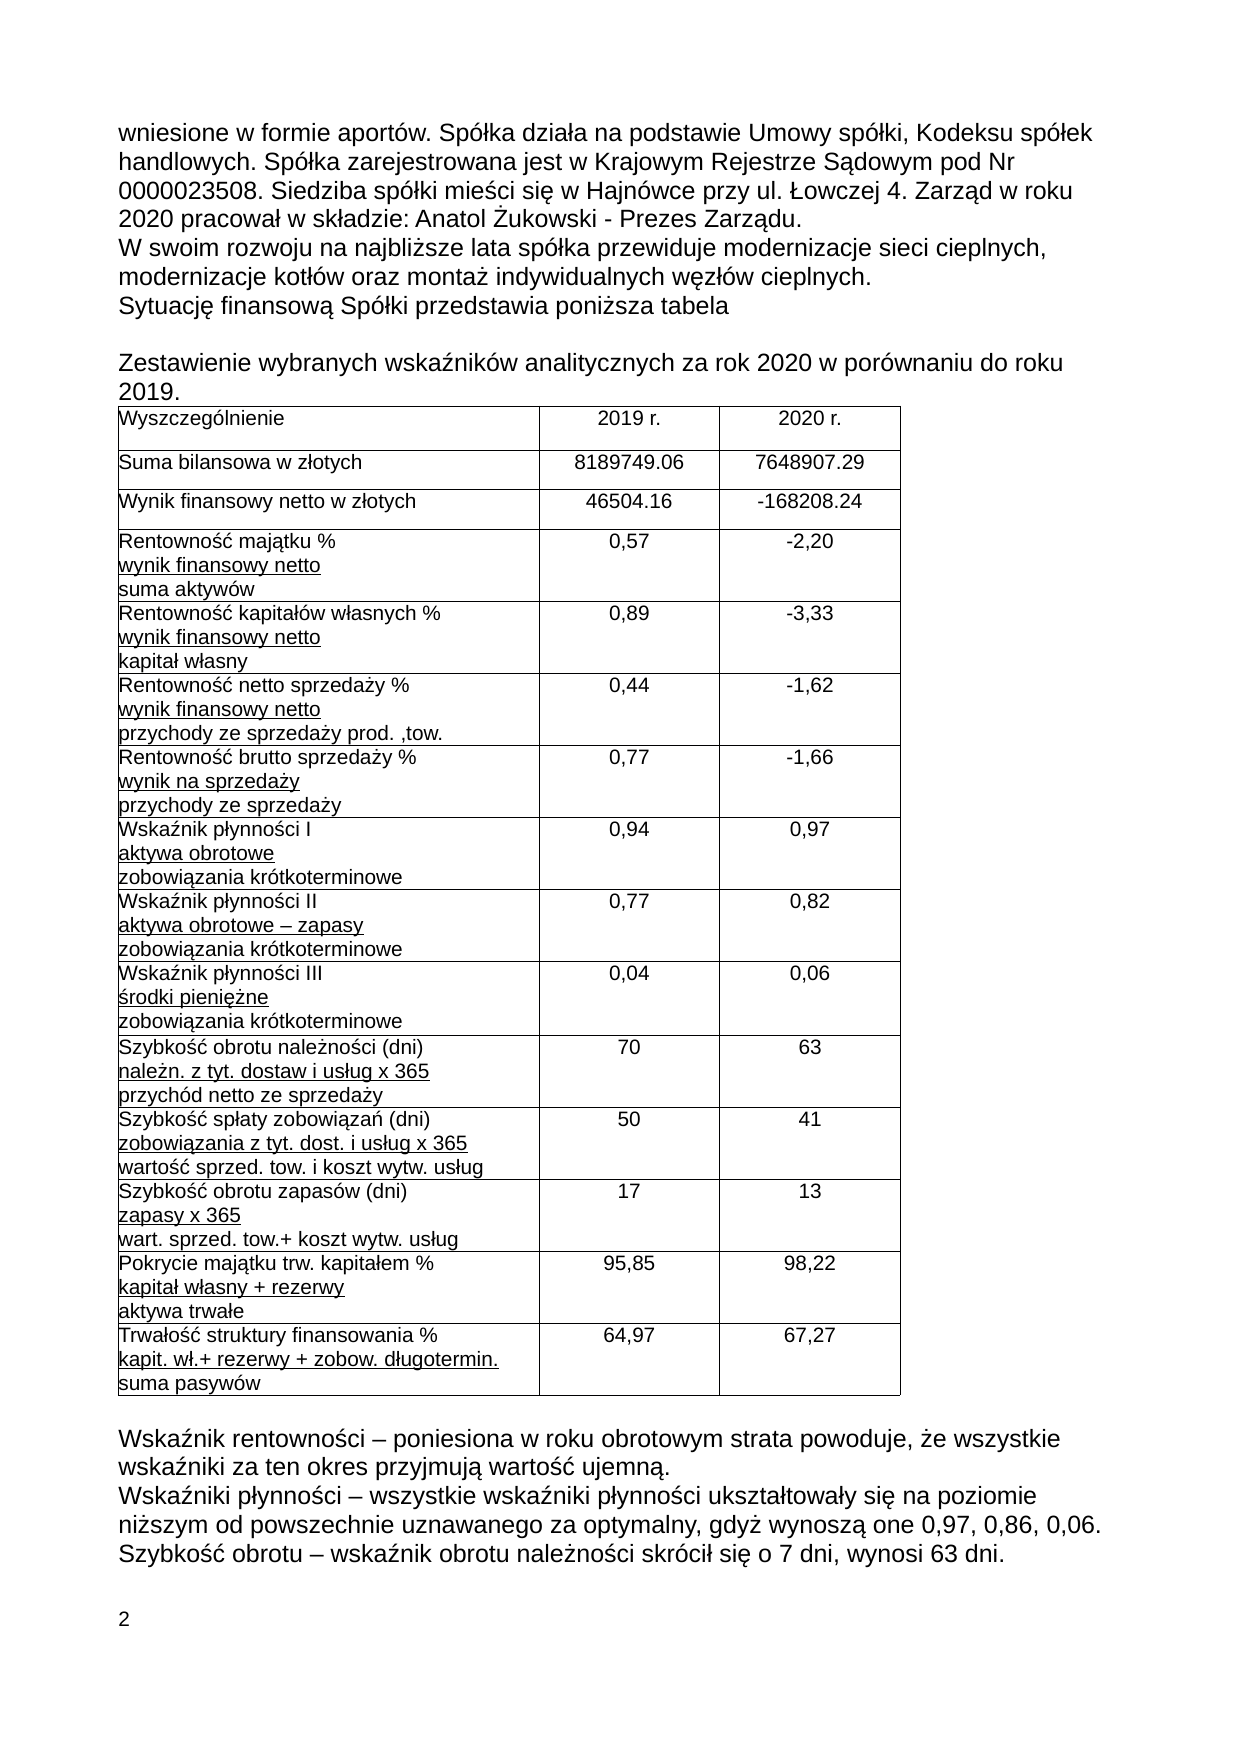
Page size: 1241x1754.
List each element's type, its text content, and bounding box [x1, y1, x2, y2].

table_cell 46504,16 [540, 490, 719, 529]
table_cell 98,22 [720, 1252, 900, 1323]
table_cell Trwałość struktury finansowania % kapit. wł.+ rezerwy + zobow. długotermin. suma pasywów [119, 1324, 539, 1395]
table_cell Rentowność netto sprzedaży % wynik finansowy netto przychody ze sprzedaży prod. ,tow. [119, 674, 539, 745]
table_cell -2,20 [720, 530, 900, 601]
table_header 2020 r. [720, 407, 900, 449]
table_cell -1,62 [720, 674, 900, 745]
table_cell 64,97 [540, 1324, 719, 1395]
table_cell 0,77 [540, 890, 719, 961]
table_cell 0,06 [720, 962, 900, 1035]
table_cell 63 [720, 1036, 900, 1107]
table_cell 0,82 [720, 890, 900, 961]
table_cell -1,66 [720, 746, 900, 817]
table_header 2019 r. [540, 407, 719, 449]
table_cell 13 [720, 1180, 900, 1251]
text Sytuację finansową Spółki przedstawia poniższa tabela [118, 291, 1122, 319]
table_cell Suma bilansowa w złotych [119, 451, 539, 489]
list Wskaźniki płynności – wszystkie wskaźniki płynności ukształtowały się na poziomie niższym od powszechnie uznawanego za optymalny, gdyż wynoszą one 0,97, 0,86, 0,06. [118, 1481, 1122, 1539]
table_cell Wskaźnik płynności I aktywa obrotowe zobowiązania krótkoterminowe [119, 818, 539, 889]
table_cell Rentowność majątku % wynik finansowy netto suma aktywów [119, 530, 539, 601]
table_cell 0,89 [540, 602, 719, 673]
table_cell 0,94 [540, 818, 719, 889]
table_cell 95,85 [540, 1252, 719, 1323]
table_cell 0,97 [720, 818, 900, 889]
table_cell 0,44 [540, 674, 719, 745]
table_cell Szybkość obrotu należności (dni) należn. z tyt. dostaw i usług x 365 przychód netto ze sprzedaży [119, 1036, 539, 1107]
table_cell 8189749,06 [540, 451, 719, 489]
table_cell 50 [540, 1108, 719, 1179]
table_cell 0,04 [540, 962, 719, 1035]
table_cell Szybkość obrotu zapasów (dni) zapasy x 365 wart. sprzed. tow.+ koszt wytw. usług [119, 1180, 539, 1251]
table_cell Pokrycie majątku trw. kapitałem % kapitał własny + rezerwy aktywa trwałe [119, 1252, 539, 1323]
table_cell 41 [720, 1108, 900, 1179]
table_cell Rentowność kapitałów własnych % wynik finansowy netto kapitał własny [119, 602, 539, 673]
table_cell 67,27 [720, 1324, 900, 1395]
table_cell -3,33 [720, 602, 900, 673]
table_header Wyszczególnienie [119, 407, 539, 449]
table_cell 7648907,29 [720, 451, 900, 489]
table_cell Rentowność brutto sprzedaży % wynik na sprzedaży przychody ze sprzedaży [119, 746, 539, 817]
table_cell 17 [540, 1180, 719, 1251]
list Wskaźnik rentowności – poniesiona w roku obrotowym strata powoduje, że wszystkie wskaźniki za ten okres przyjmują wartość ujemną. [118, 1424, 1122, 1481]
text wniesione w formie aportów. Spółka działa na podstawie Umowy spółki, Kodeksu spółek handlowych. Spółka zarejestrowana jest w Krajowym Rejestrze Sądowym pod Nr 0000023508. Siedziba spółki mieści się w Hajnówce przy ul. Łowczej 4. Zarząd w roku 2020 pracował w składzie: Anatol Żukowski - Prezes Zarządu. [118, 118, 1122, 233]
table_cell Wskaźnik płynności II aktywa obrotowe – zapasy zobowiązania krótkoterminowe [119, 890, 539, 961]
table_cell 0,77 [540, 746, 719, 817]
table_cell Wynik finansowy netto w złotych [119, 490, 539, 529]
table_cell 70 [540, 1036, 719, 1107]
text Szybkość obrotu – wskaźnik obrotu należności skrócił się o 7 dni, wynosi 63 dni. [118, 1539, 1122, 1567]
table_cell 0,57 [540, 530, 719, 601]
table_cell Szybkość spłaty zobowiązań (dni) zobowiązania z tyt. dost. i usług x 365 wartość sprzed. tow. i koszt wytw. usług [119, 1108, 539, 1179]
text Zestawienie wybranych wskaźników analitycznych za rok 2020 w porównaniu do roku 2019. [118, 348, 1122, 406]
text W swoim rozwoju na najbliższe lata spółka przewiduje modernizacje sieci cieplnych, modernizacje kotłów oraz montaż indywidualnych węzłów cieplnych. [118, 233, 1122, 291]
table_cell Wskaźnik płynności III środki pieniężne zobowiązania krótkoterminowe [119, 962, 539, 1035]
table_cell -168208,24 [720, 490, 900, 529]
